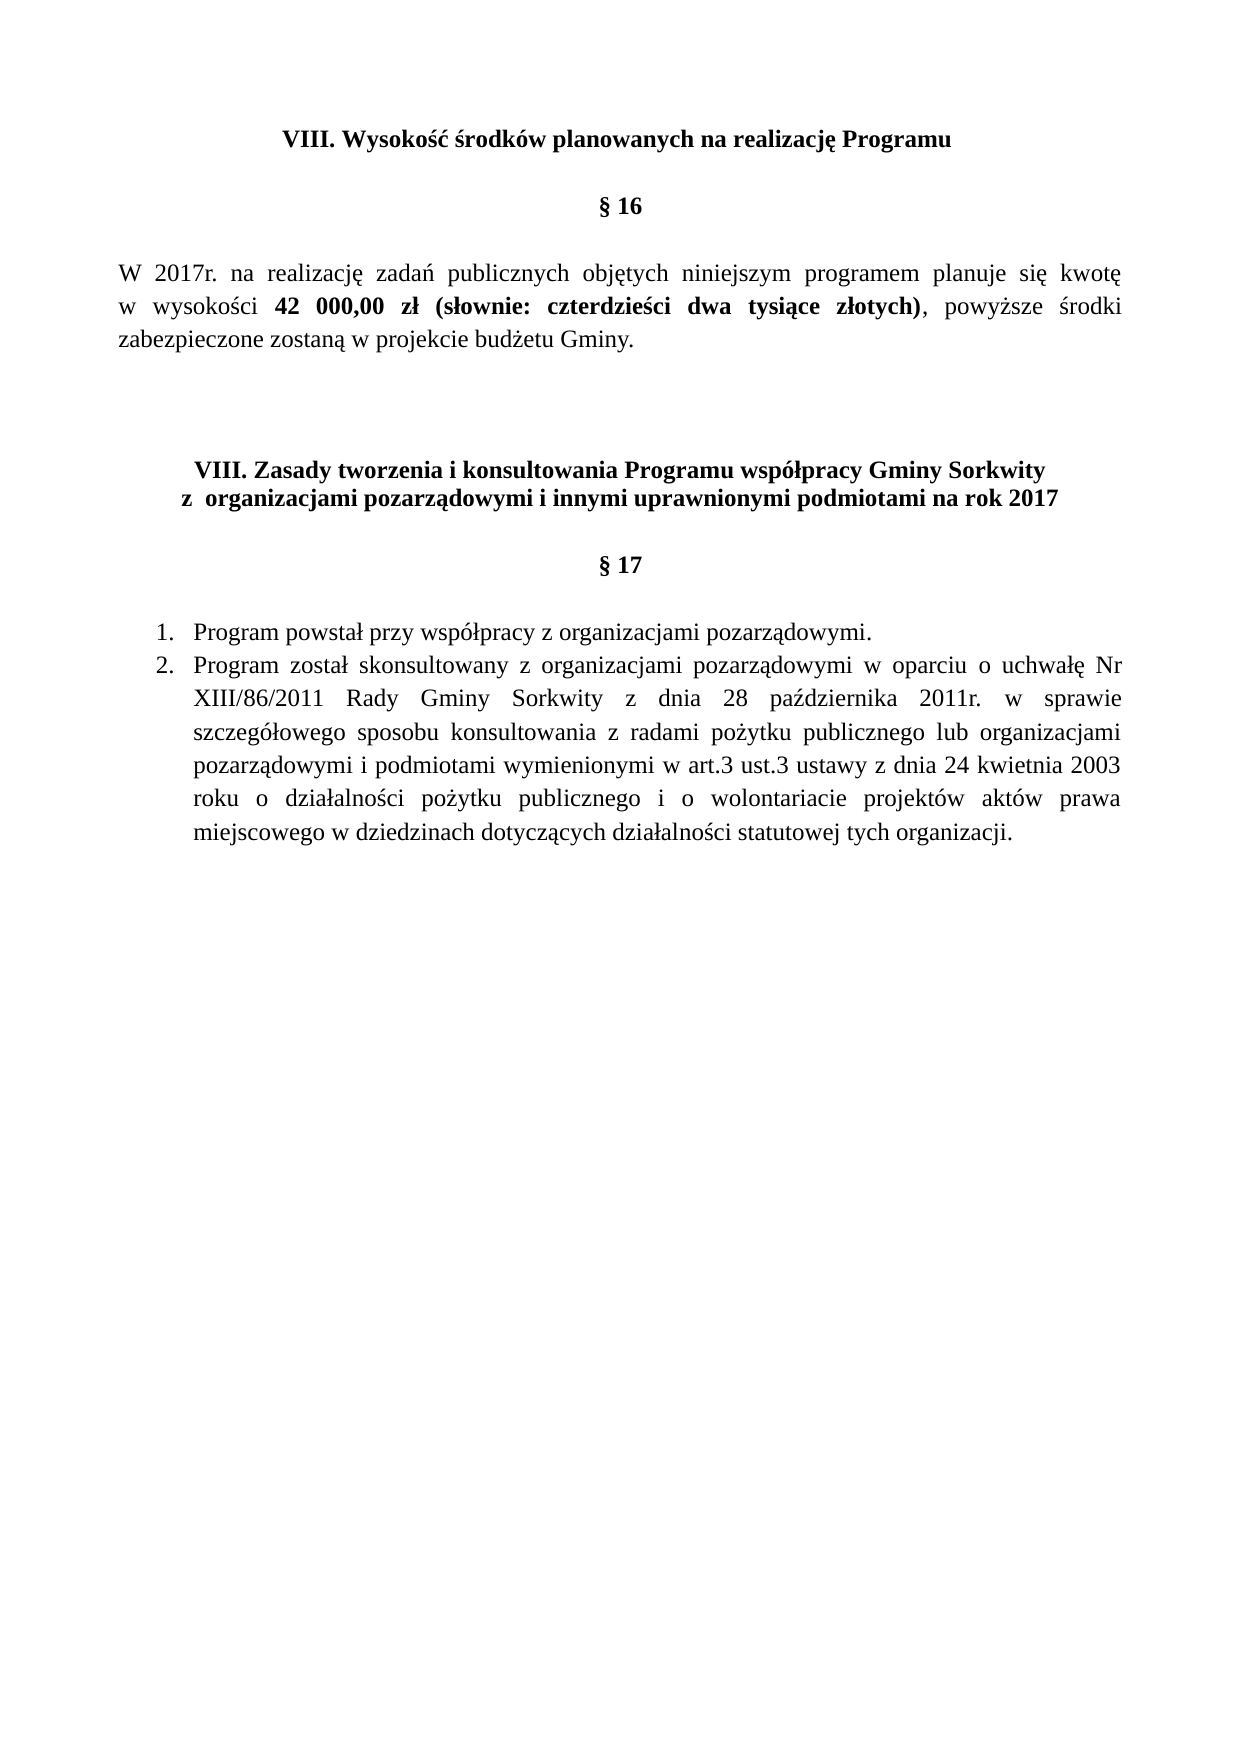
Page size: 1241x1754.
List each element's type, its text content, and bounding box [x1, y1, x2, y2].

text § 17 [118, 546, 1122, 579]
list Program został skonsultowany z organizacjami pozarządowymi w oparciu o uchwałę Nr XIII/86/2011 Rady Gminy Sorkwity z dnia 28 października 2011r. w sprawie szczegółowego sposobu konsultowania z radami pożytku publicznego lub organizacjami pozarządowymi i podmiotami wymienionymi w art.3 ust.3 ustawy z dnia 24 kwietnia 2003 roku o działalności pożytku publicznego i o wolontariacie projektów aktów prawa miejscowego w dziedzinach dotyczących działalności statutowej tych organizacji. [156, 646, 1122, 846]
text VIII. Zasady tworzenia i konsultowania Programu współpracy Gminy Sorkwity z organizacjami pozarządowymi i innymi uprawnionymi podmiotami na rok 2017 [118, 455, 1122, 512]
list Program powstał przy współpracy z organizacjami pozarządowymi. [156, 612, 1122, 646]
text § 16 [118, 187, 1122, 220]
list W 2017r. na realizację zadań publicznych objętych niniejszym programem planuje się kwotę w wysokości 42 000,00 zł (słownie: czterdzieści dwa tysiące złotych), powyższe środki zabezpieczone zostaną w projekcie budżetu Gminy. [116, 253, 1122, 353]
text VIII. Wysokość środków planowanych na realizację Programu [118, 124, 1122, 153]
